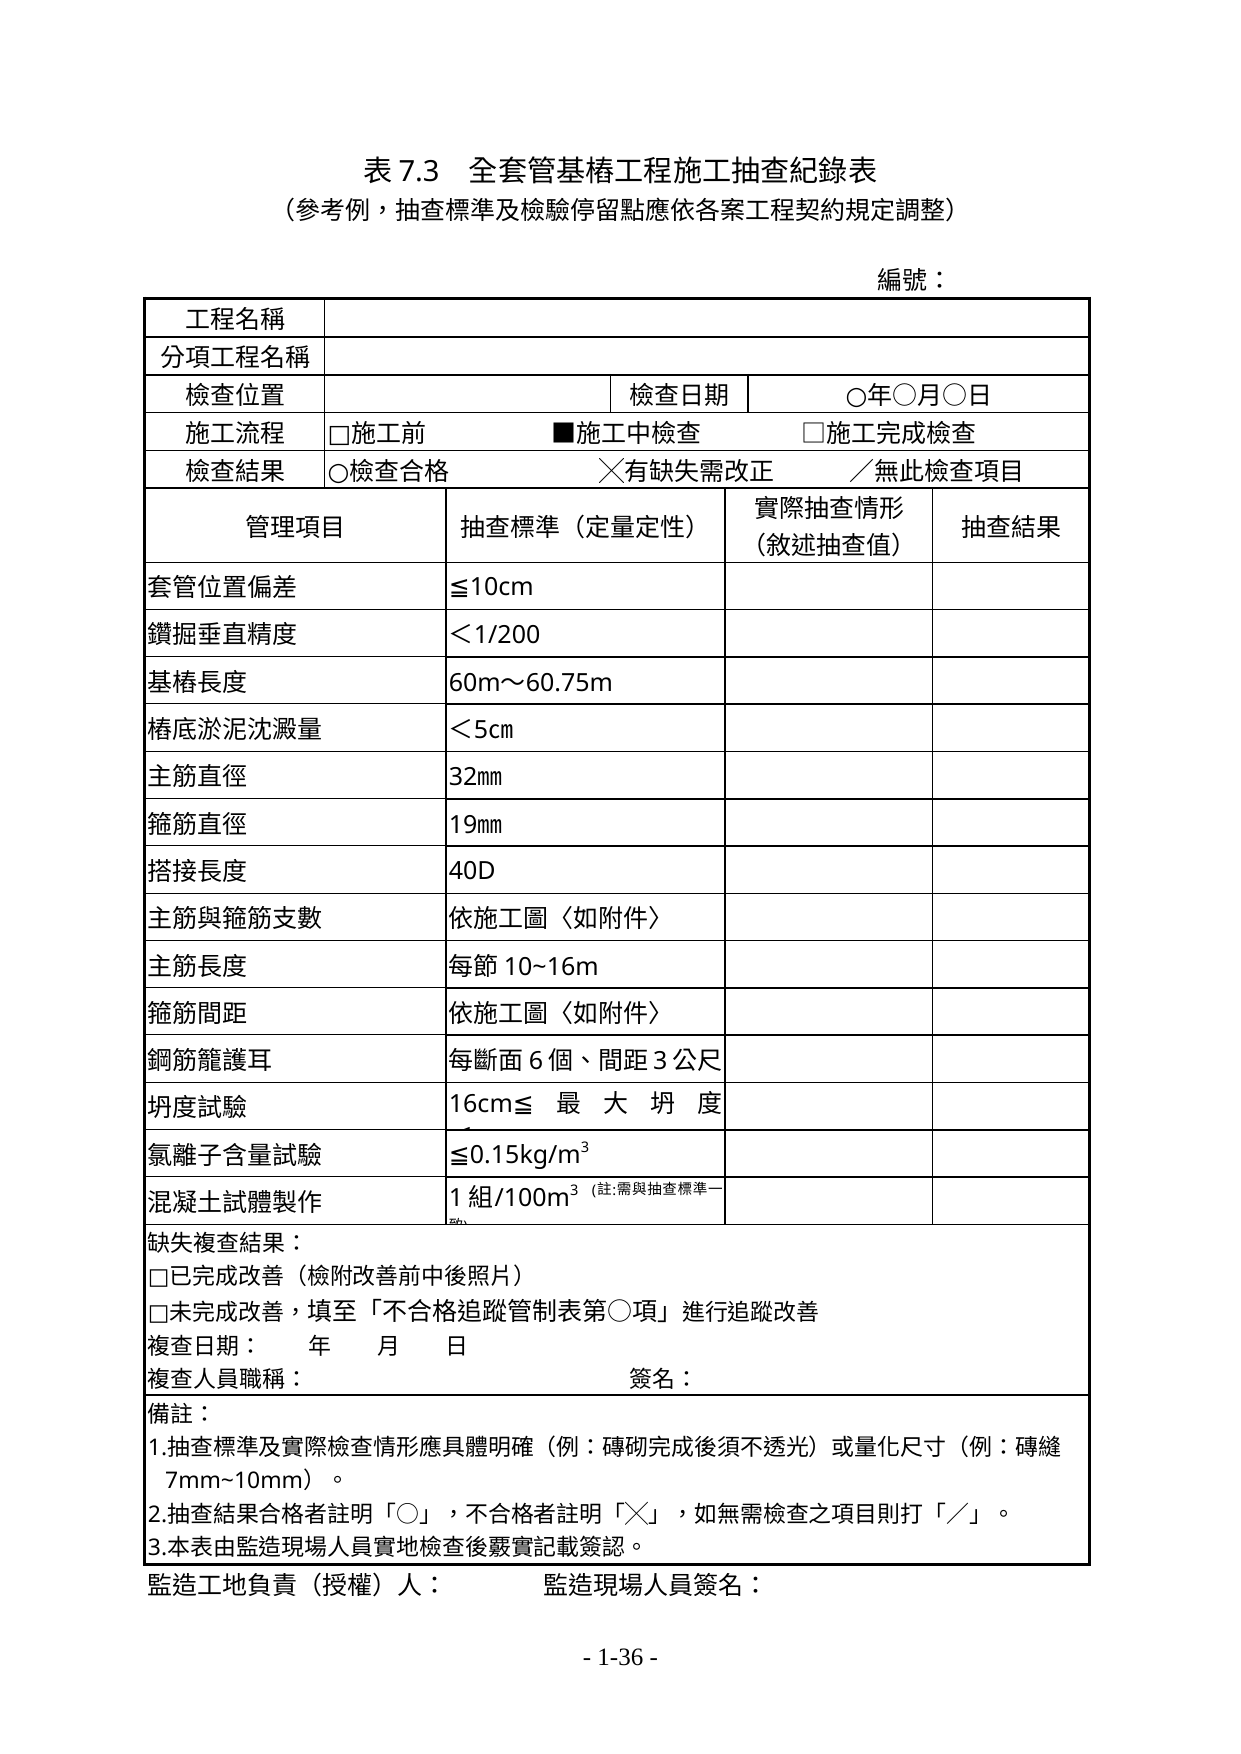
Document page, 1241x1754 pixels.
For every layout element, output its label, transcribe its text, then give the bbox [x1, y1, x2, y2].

table_cell 鑽掘垂直精度 [146, 610, 445, 656]
table_cell [726, 1036, 932, 1082]
table_cell [933, 658, 1088, 703]
table_cell ＜1/200 [447, 610, 724, 656]
table_cell [933, 1131, 1088, 1176]
table_cell [933, 989, 1088, 1034]
table_cell [933, 1178, 1088, 1223]
text 表7.3 全套管基樁工程施工抽查紀錄表 [148, 148, 1092, 190]
table_cell 檢查位置 [146, 376, 324, 412]
table_cell 每節10~16m [447, 941, 724, 987]
table_cell [726, 800, 932, 845]
table_cell ≦10cm [447, 563, 724, 609]
table_cell 依施工圖〈如附件〉 [447, 894, 724, 940]
table_cell [726, 1178, 932, 1223]
table_cell 1組/100m3 (註:需與抽查標準一致) [447, 1178, 724, 1223]
table_cell 每斷面6個、間距3公尺 [447, 1036, 724, 1082]
text 監造工地負責（授權）人： 監造現場人員簽名： [148, 1566, 1092, 1602]
table_cell 坍度試驗 [146, 1083, 445, 1129]
table_cell [726, 752, 932, 798]
table_cell 主筋長度 [146, 941, 445, 987]
table_cell 套管位置偏差 [146, 563, 445, 609]
table_cell [933, 752, 1088, 798]
table_cell 主筋直徑 [146, 752, 445, 798]
table_cell 箍筋直徑 [146, 799, 445, 845]
table_cell 16cm≦最大坍度≦18cm [447, 1083, 724, 1129]
table_cell 管理項目 [146, 489, 445, 561]
table_cell [726, 1083, 932, 1129]
table_cell [933, 563, 1088, 609]
table_cell 60m〜60.75m [447, 658, 724, 703]
table_cell [933, 847, 1088, 892]
table_header 工程名稱 [146, 300, 324, 336]
table_cell [933, 894, 1088, 940]
table_cell ○檢查合格 ╳有缺失需改正 ／無此檢查項目 [325, 451, 1088, 487]
table_cell 搭接長度 [146, 846, 445, 892]
table_cell 實際抽查情形 （敘述抽查值） [726, 489, 932, 561]
table_cell 依施工圖〈如附件〉 [447, 989, 724, 1034]
table_cell 施工流程 [146, 413, 324, 449]
table_cell [933, 705, 1088, 751]
table_cell 分項工程名稱 [146, 338, 324, 374]
table_cell [933, 610, 1088, 656]
table_cell 基樁長度 [146, 657, 445, 703]
table_cell [325, 376, 610, 412]
table_cell [933, 1036, 1088, 1082]
table_header [325, 300, 1088, 336]
table_cell 抽查標準（定量定性） [447, 489, 724, 561]
table_cell [726, 894, 932, 940]
table_cell [933, 941, 1088, 987]
table_cell 檢查日期 [611, 376, 747, 412]
table_cell [726, 610, 932, 656]
table_cell 缺失複查結果： □已完成改善（檢附改善前中後照片） □未完成改善，填至「不合格追蹤管制表第○項」進行追蹤改善 複查日期： 年 月 日 複查人員職稱： 簽名： [146, 1225, 1088, 1394]
table_cell [933, 1083, 1088, 1129]
text 編號： [877, 260, 1092, 297]
table_cell 箍筋間距 [146, 988, 445, 1034]
table_cell 樁底淤泥沈澱量 [146, 704, 445, 751]
table_cell [726, 658, 932, 703]
table_cell [726, 705, 932, 751]
table_cell 檢查結果 [146, 451, 324, 487]
table_cell [726, 1131, 932, 1176]
table_cell 40D [447, 847, 724, 892]
table_cell 備註： 1.抽查標準及實際檢查情形應具體明確（例：磚砌完成後須不透光）或量化尺寸（例：磚縫7mm~10mm）。 2.抽查結果合格者註明「○」，不合格者註明「╳」，如無需檢查之項目則打「／」。 3.本表由監造現場人員實地檢查後覈實記載簽認。 [146, 1396, 1088, 1562]
table_cell [726, 847, 932, 892]
table_cell ○年○月○日 [749, 376, 1088, 412]
table_cell [726, 989, 932, 1034]
table_cell 32㎜ [447, 752, 724, 798]
table_cell [325, 338, 1088, 374]
table_cell 抽查結果 [933, 489, 1088, 561]
table_cell 氯離子含量試驗 [146, 1130, 445, 1176]
table_cell 混凝土試體製作 [146, 1177, 445, 1223]
table_cell 主筋與箍筋支數 [146, 894, 445, 940]
table_cell ≦0.15kg/m3 [447, 1131, 724, 1176]
text （參考例，抽查標準及檢驗停留點應依各案工程契約規定調整） [148, 190, 1092, 226]
table_cell 鋼筋籠護耳 [146, 1035, 445, 1082]
table_cell [726, 563, 932, 609]
table_cell [726, 941, 932, 987]
table_cell [933, 800, 1088, 845]
table_cell ＜5㎝ [447, 705, 724, 751]
table_cell □施工前 ■施工中檢查 □施工完成檢查 [325, 413, 1088, 449]
table_cell 19㎜ [447, 800, 724, 845]
